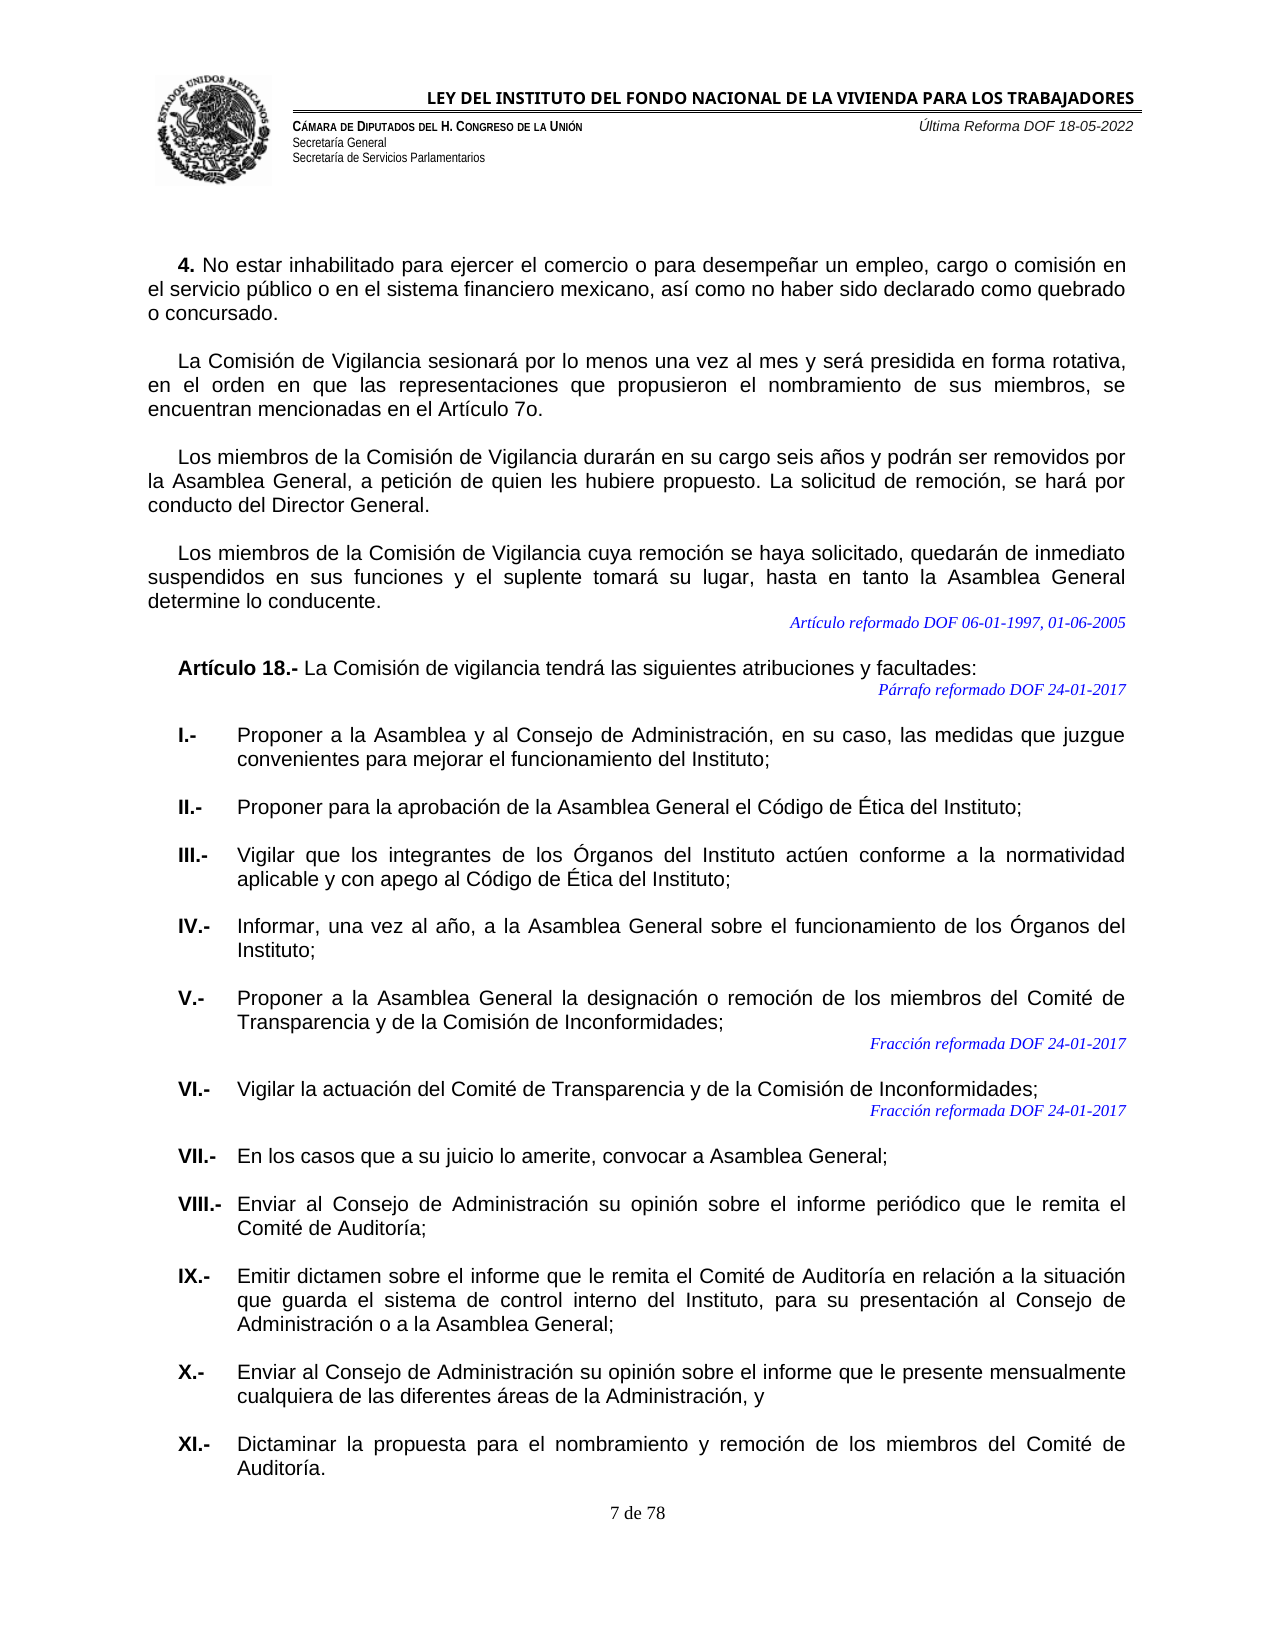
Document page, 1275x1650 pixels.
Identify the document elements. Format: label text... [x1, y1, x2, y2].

text Artículo 18.- La Comisión de vigilancia tendrá las siguientes atribuciones y facultades: [148, 656, 1127, 679]
text Los miembros de la Comisión de Vigilancia durarán en su cargo seis años y podrán ser removidos por la Asamblea General, a petición de quien les hubiere propuesto. La solicitud de remoción, se hará por conducto del Director General. [148, 445, 1127, 517]
text Los miembros de la Comisión de Vigilancia cuya remoción se haya solicitado, quedarán de inmediato suspendidos en sus funciones y el suplente tomará su lugar, hasta en tanto la Asamblea General determine lo conducente. [148, 541, 1127, 612]
text Fracción reformada DOF 24-01-2017 [178, 1101, 1127, 1120]
text VI.- Vigilar la actuación del Comité de Transparencia y de la Comisión de Inconformidades; [178, 1077, 1127, 1101]
text 4. No estar inhabilitado para ejercer el comercio o para desempeñar un empleo, cargo o comisión en el servicio público o en el sistema financiero mexicano, así como no haber sido declarado como quebrado o concursado. [148, 253, 1127, 325]
text Fracción reformada DOF 24-01-2017 [178, 1034, 1127, 1053]
text III.- Vigilar que los integrantes de los Órganos del Instituto actúen conforme a la normatividad aplicable y con apego al Código de Ética del Instituto; [178, 842, 1127, 890]
text XI.- Dictaminar la propuesta para el nombramiento y remoción de los miembros del Comité de Auditoría. [178, 1432, 1127, 1480]
text La Comisión de Vigilancia sesionará por lo menos una vez al mes y será presidida en forma rotativa, en el orden en que las representaciones que propusieron el nombramiento de sus miembros, se encuentran mencionadas en el Artículo 7o. [148, 349, 1127, 421]
text IX.- Emitir dictamen sobre el informe que le remita el Comité de Auditoría en relación a la situación que guarda el sistema de control interno del Instituto, para su presentación al Consejo de Administración o a la Asamblea General; [178, 1264, 1127, 1336]
text VII.- En los casos que a su juicio lo amerite, convocar a Asamblea General; [178, 1144, 1127, 1168]
text Párrafo reformado DOF 24-01-2017 [148, 679, 1127, 699]
text I.- Proponer a la Asamblea y al Consejo de Administración, en su caso, las medidas que juzgue convenientes para mejorar el funcionamiento del Instituto; [178, 723, 1127, 771]
text IV.- Informar, una vez al año, a la Asamblea General sobre el funcionamiento de los Órganos del Instituto; [178, 914, 1127, 962]
text II.- Proponer para la aprobación de la Asamblea General el Código de Ética del Instituto; [178, 794, 1127, 818]
text Artículo reformado DOF 06-01-1997, 01-06-2005 [148, 612, 1127, 632]
text VIII.- Enviar al Consejo de Administración su opinión sobre el informe periódico que le remita el Comité de Auditoría; [178, 1192, 1127, 1240]
text V.- Proponer a la Asamblea General la designación o remoción de los miembros del Comité de Transparencia y de la Comisión de Inconformidades; [178, 986, 1127, 1034]
text X.- Enviar al Consejo de Administración su opinión sobre el informe que le presente mensualmente cualquiera de las diferentes áreas de la Administración, y [178, 1360, 1127, 1408]
